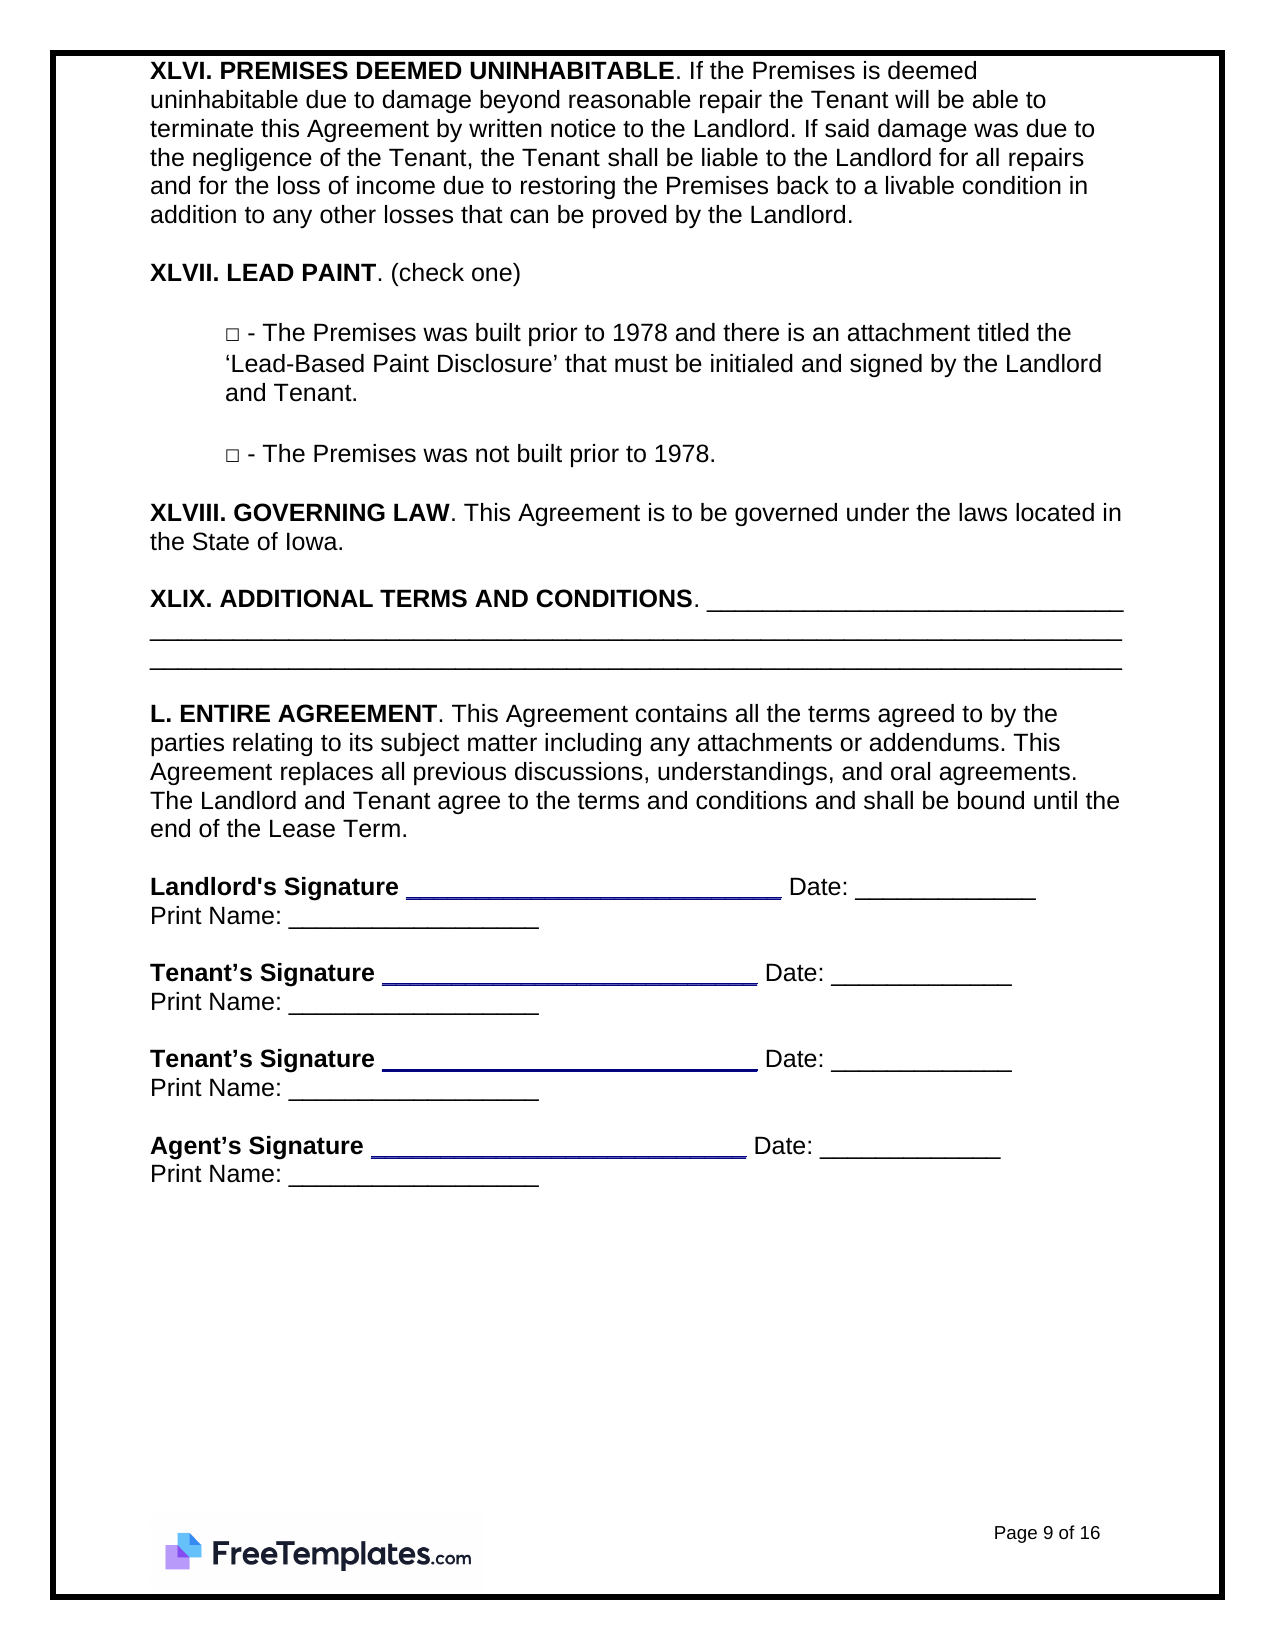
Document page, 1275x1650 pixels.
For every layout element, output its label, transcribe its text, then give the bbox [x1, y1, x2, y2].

text ☐ - The Premises was not built prior to 1978. [225, 435, 1125, 469]
text L. ENTIRE AGREEMENT. This Agreement contains all the terms agreed to by the parties relating to its subject matter including any attachments or addendums. This Agreement replaces all previous discussions, understandings, and oral agreements. The Landlord and Tenant agree to the terms and conditions and shall be bound until the end of the Lease Term. [150, 699, 1125, 843]
text XLVII. LEAD PAINT. (check one) [150, 257, 1125, 286]
text ______________________________________________________________________ [150, 642, 1125, 671]
text XLIX. ADDITIONAL TERMS AND CONDITIONS. ______________________________ [150, 584, 1125, 613]
text Print Name: __________________ [150, 1073, 1125, 1102]
text XLVI. PREMISES DEEMED UNINHABITABLE. If the Premises is deemed uninhabitable due to damage beyond reasonable repair the Tenant will be able to terminate this Agreement by written notice to the Landlord. If said damage was due to the negligence of the Tenant, the Tenant shall be liable to the Landlord for all repairs and for the loss of income due to restoring the Premises back to a livable condition in addition to any other losses that can be proved by the Landlord. [150, 56, 1125, 229]
text Landlord's Signature ___________________________ Date: _____________ [150, 872, 1125, 901]
text Tenant’s Signature ___________________________ Date: _____________ [150, 1044, 1125, 1073]
text ☐ - The Premises was built prior to 1978 and there is an attachment titled the ‘Lead-Based Paint Disclosure’ that must be initialed and signed by the Landlord and Tenant. [225, 315, 1125, 407]
text XLVIII. GOVERNING LAW. This Agreement is to be governed under the laws located in the State of Iowa. [150, 498, 1125, 556]
text Print Name: __________________ [150, 1159, 1125, 1188]
text Agent’s Signature ___________________________ Date: _____________ [150, 1131, 1125, 1159]
text ______________________________________________________________________ [150, 613, 1125, 642]
text Print Name: __________________ [150, 987, 1125, 1016]
text Tenant’s Signature ___________________________ Date: _____________ [150, 958, 1125, 987]
text Print Name: __________________ [150, 901, 1125, 929]
